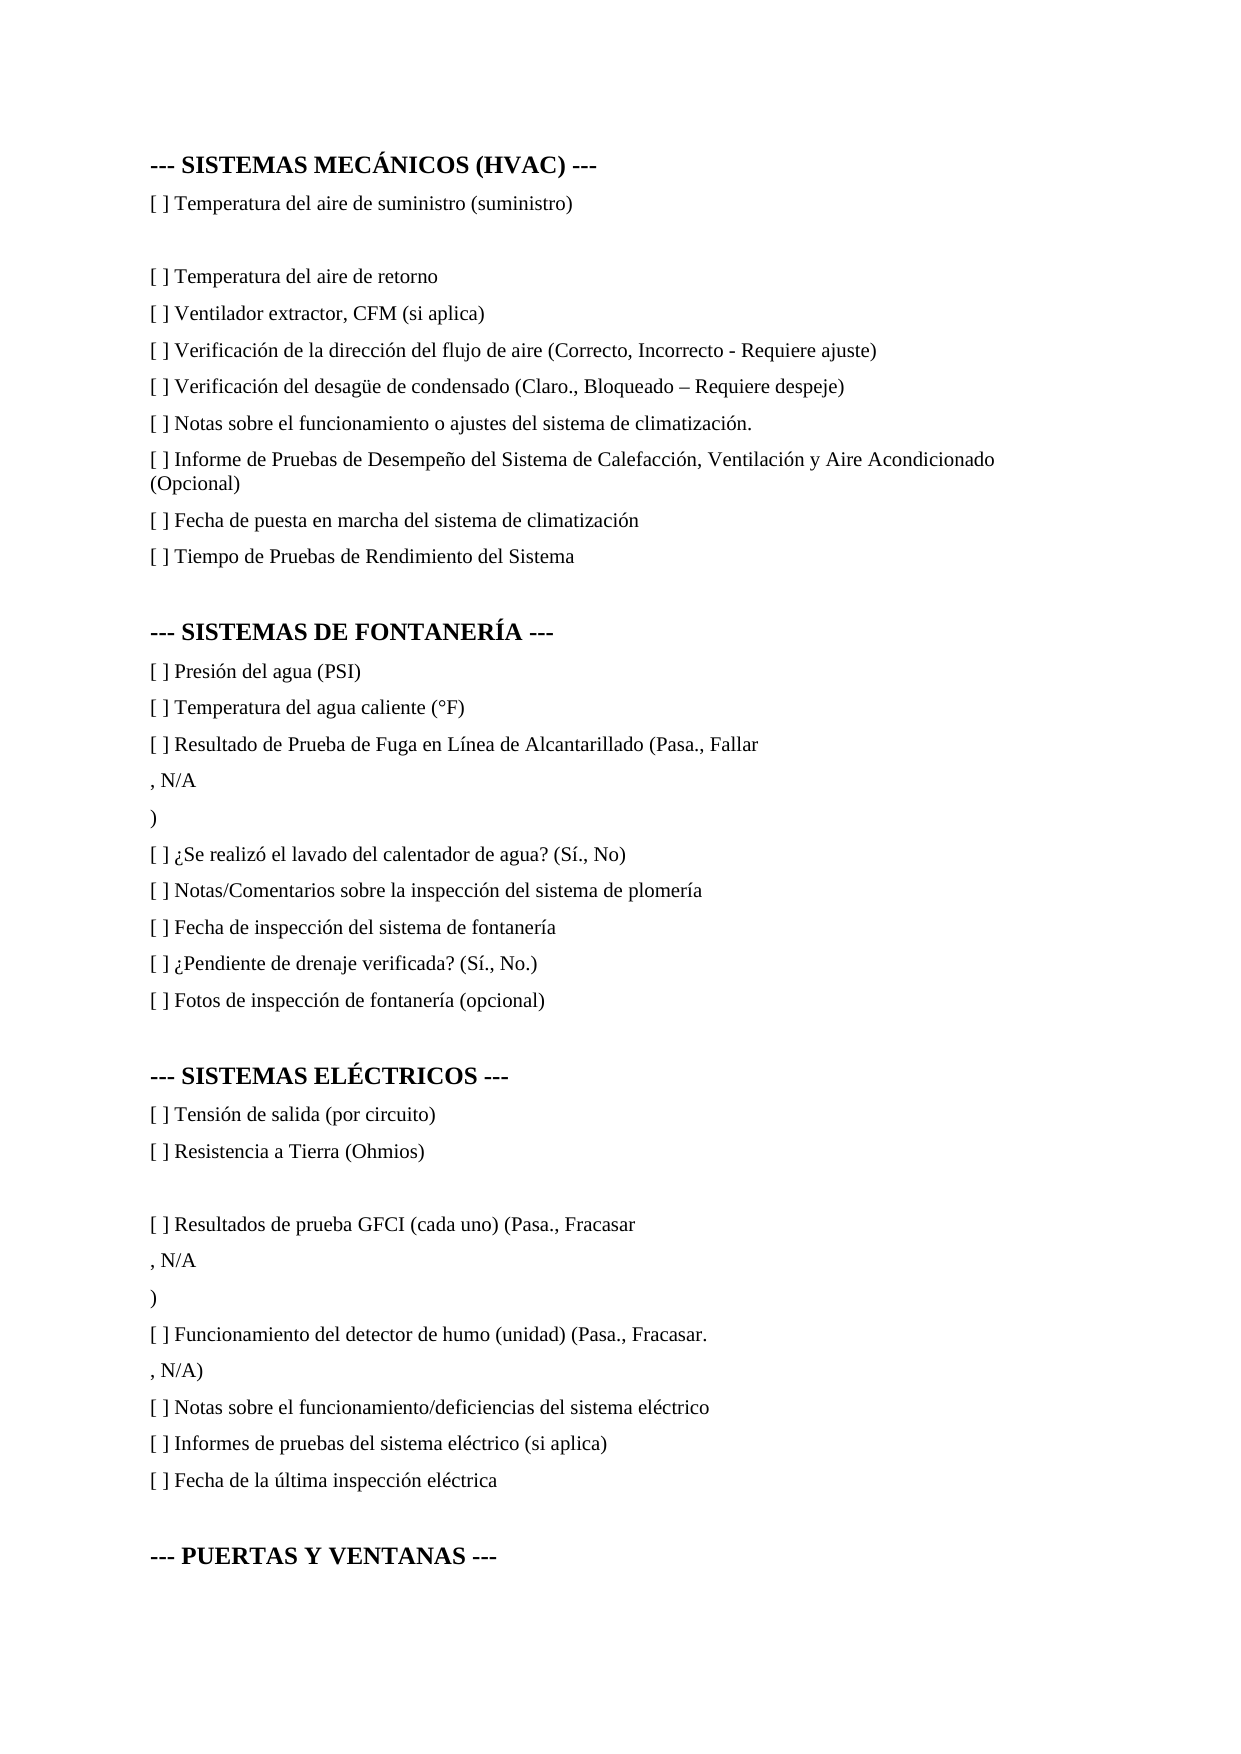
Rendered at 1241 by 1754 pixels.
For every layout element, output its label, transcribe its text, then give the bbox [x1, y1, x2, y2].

text [ ] Notas/Comentarios sobre la inspección del sistema de plomería [150, 878, 1090, 902]
text [ ] Temperatura del aire de retorno [150, 264, 1090, 288]
text [ ] Tiempo de Pruebas de Rendimiento del Sistema [150, 544, 1090, 568]
text [ ] Resultados de prueba GFCI (cada uno) (Pasa., Fracasar [150, 1212, 1090, 1236]
text [ ] Notas sobre el funcionamiento o ajustes del sistema de climatización. [150, 411, 1090, 435]
text [ ] Fotos de inspección de fontanería (opcional) [150, 988, 1090, 1012]
text [ ] Fecha de la última inspección eléctrica [150, 1468, 1090, 1492]
text [ ] ¿Pendiente de drenaje verificada? (Sí., No.) [150, 951, 1090, 975]
text [ ] Tensión de salida (por circuito) [150, 1102, 1090, 1126]
text --- SISTEMAS DE FONTANERÍA --- [150, 617, 1090, 646]
text [ ] Temperatura del agua caliente (°F) [150, 695, 1090, 719]
text , N/A [150, 1248, 1090, 1272]
text [ ] Verificación del desagüe de condensado (Claro., Bloqueado – Requiere despeje) [150, 374, 1090, 398]
text [ ] Verificación de la dirección del flujo de aire (Correcto, Incorrecto - Requiere ajuste) [150, 337, 1090, 362]
text [ ] Funcionamiento del detector de humo (unidad) (Pasa., Fracasar. [150, 1322, 1090, 1346]
text , N/A) [150, 1358, 1090, 1382]
text --- PUERTAS Y VENTANAS --- [150, 1541, 1090, 1570]
text , N/A [150, 768, 1090, 792]
text [ ] Resistencia a Tierra (Ohmios) [150, 1139, 1090, 1163]
text [ ] Notas sobre el funcionamiento/deficiencias del sistema eléctrico [150, 1395, 1090, 1419]
text ) [150, 1285, 1090, 1309]
text [ ] Presión del agua (PSI) [150, 659, 1090, 683]
text [ ] Fecha de inspección del sistema de fontanería [150, 915, 1090, 939]
text [ ] Ventilador extractor, CFM (si aplica) [150, 301, 1090, 325]
text --- SISTEMAS MECÁNICOS (HVAC) --- [150, 150, 1090, 179]
text [ ] Fecha de puesta en marcha del sistema de climatización [150, 508, 1090, 532]
text [ ] Temperatura del aire de suministro (suministro) [150, 191, 1090, 215]
text --- SISTEMAS ELÉCTRICOS --- [150, 1061, 1090, 1090]
text ) [150, 805, 1090, 829]
text [ ] ¿Se realizó el lavado del calentador de agua? (Sí., No) [150, 842, 1090, 866]
text [ ] Resultado de Prueba de Fuga en Línea de Alcantarillado (Pasa., Fallar [150, 732, 1090, 756]
text [ ] Informes de pruebas del sistema eléctrico (si aplica) [150, 1431, 1090, 1455]
text [ ] Informe de Pruebas de Desempeño del Sistema de Calefacción, Ventilación y Aire Acondicionado (Opcional) [150, 447, 1090, 495]
